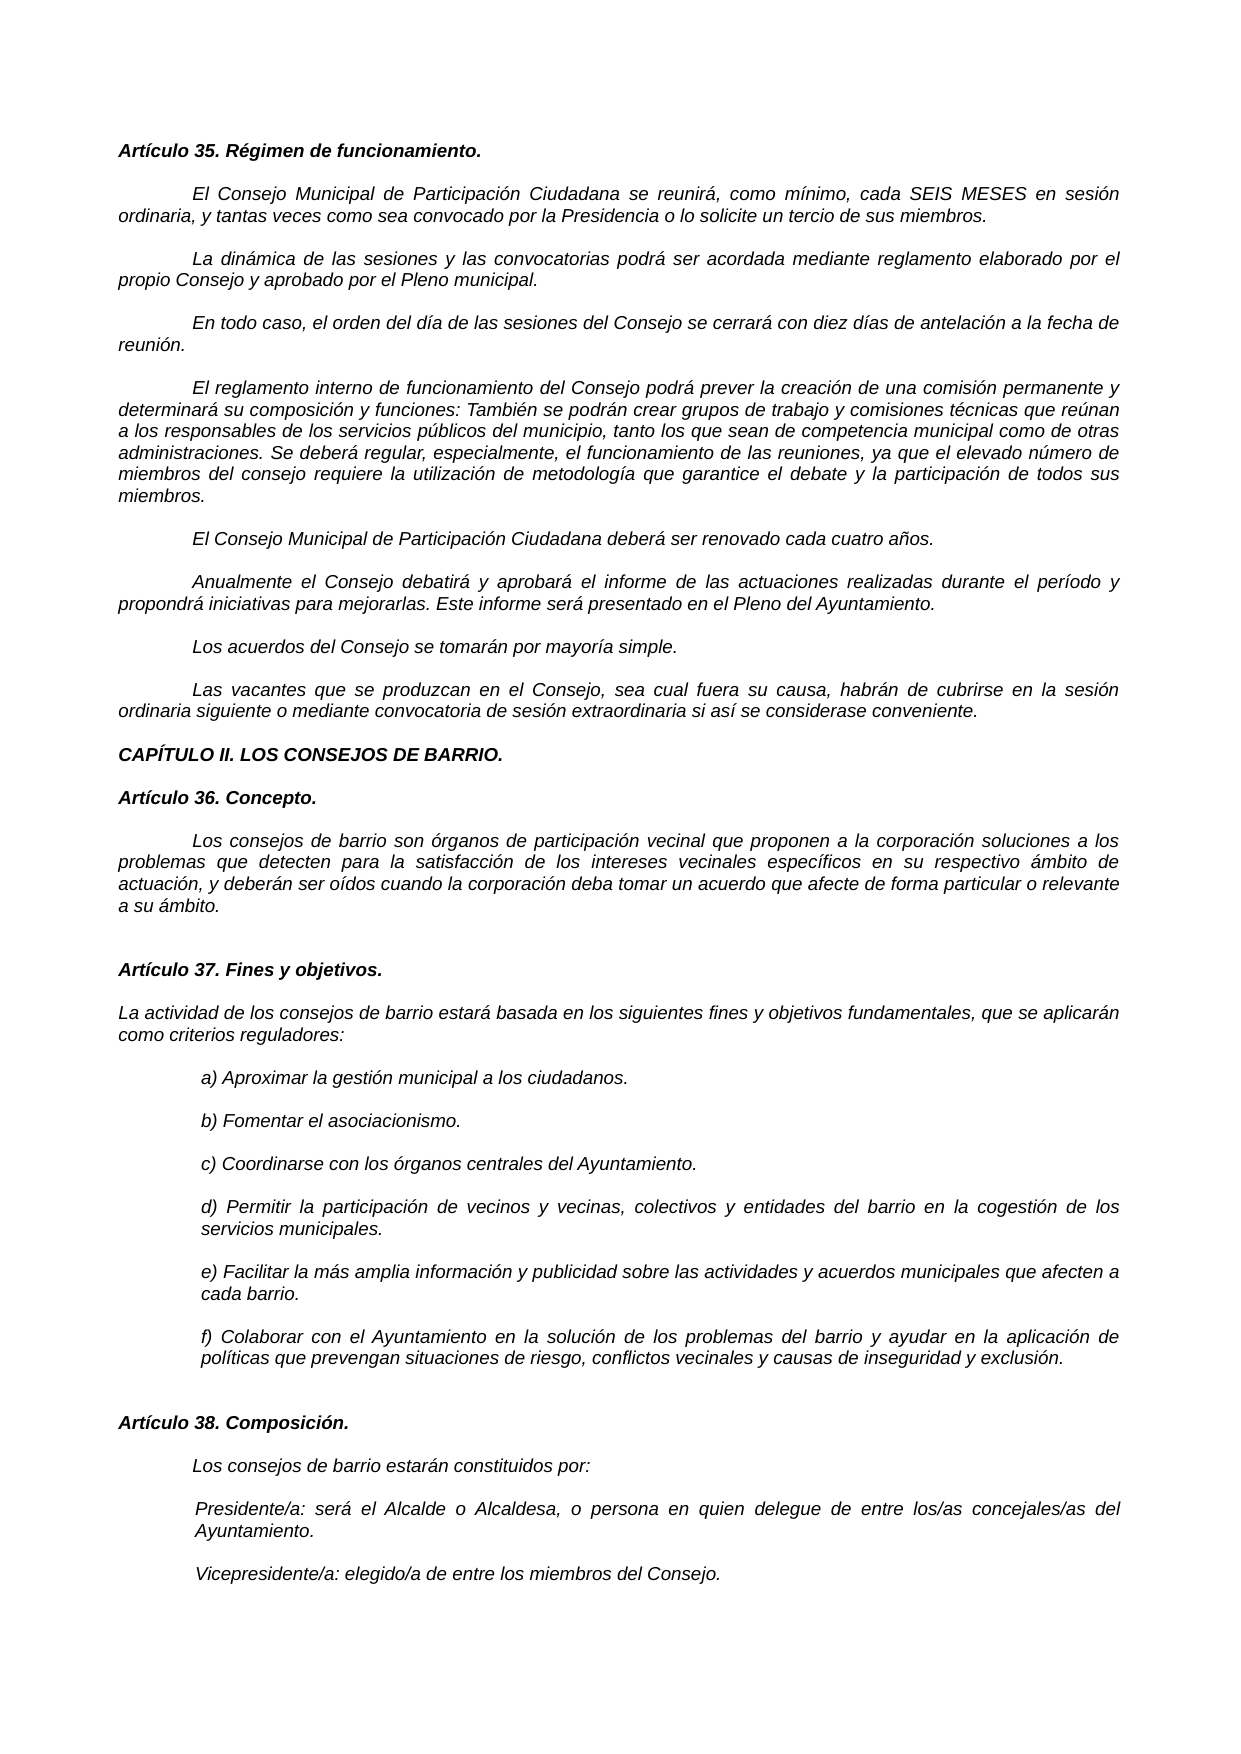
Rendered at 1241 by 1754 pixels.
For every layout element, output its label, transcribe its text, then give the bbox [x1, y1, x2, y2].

text Artículo 37. Fines y objetivos. [118, 959, 1122, 981]
text El Consejo Municipal de Participación Ciudadana se reunirá, como mínimo, cada SEIS MESES en sesión ordinaria, y tantas veces como sea convocado por la Presidencia o lo solicite un tercio de sus miembros. [118, 183, 1122, 226]
text El reglamento interno de funcionamiento del Consejo podrá prever la creación de una comisión permanente y determinará su composición y funciones: También se podrán crear grupos de trabajo y comisiones técnicas que reúnan a los responsables de los servicios públicos del municipio, tanto los que sean de competencia municipal como de otras administraciones. Se deberá regular, especialmente, el funcionamiento de las reuniones, ya que el elevado número de miembros del consejo requiere la utilización de metodología que garantice el debate y la participación de todos sus miembros. [118, 377, 1122, 506]
text d) Permitir la participación de vecinos y vecinas, colectivos y entidades del barrio en la cogestión de los servicios municipales. [201, 1196, 1122, 1239]
text Los acuerdos del Consejo se tomarán por mayoría simple. [118, 636, 1122, 657]
text f) Colaborar con el Ayuntamiento en la solución de los problemas del barrio y ayudar en la aplicación de políticas que prevengan situaciones de riesgo, conflictos vecinales y causas de inseguridad y exclusión. [201, 1326, 1122, 1369]
text La actividad de los consejos de barrio estará basada en los siguientes fines y objetivos fundamentales, que se aplicarán como criterios reguladores: [118, 1002, 1122, 1045]
text Los consejos de barrio estarán constituidos por: [118, 1455, 1122, 1477]
text En todo caso, el orden del día de las sesiones del Consejo se cerrará con diez días de antelación a la fecha de reunión. [118, 312, 1122, 355]
text Presidente/a: será el Alcalde o Alcaldesa, o persona en quien delegue de entre los/as concejales/as del Ayuntamiento. [195, 1498, 1122, 1541]
text CAPÍTULO II. LOS CONSEJOS DE BARRIO. [118, 743, 1122, 765]
text a) Aproximar la gestión municipal a los ciudadanos. [201, 1067, 1122, 1088]
text El Consejo Municipal de Participación Ciudadana deberá ser renovado cada cuatro años. [118, 528, 1122, 549]
text Las vacantes que se produzcan en el Consejo, sea cual fuera su causa, habrán de cubrirse en la sesión ordinaria siguiente o mediante convocatoria de sesión extraordinaria si así se considerase conveniente. [118, 679, 1122, 722]
text Vicepresidente/a: elegido/a de entre los miembros del Consejo. [195, 1563, 1122, 1584]
text La dinámica de las sesiones y las convocatorias podrá ser acordada mediante reglamento elaborado por el propio Consejo y aprobado por el Pleno municipal. [118, 247, 1122, 291]
text Artículo 38. Composición. [118, 1412, 1122, 1433]
text Artículo 36. Concepto. [118, 787, 1122, 808]
text e) Facilitar la más amplia información y publicidad sobre las actividades y acuerdos municipales que afecten a cada barrio. [201, 1261, 1122, 1304]
text Los consejos de barrio son órganos de participación vecinal que proponen a la corporación soluciones a los problemas que detecten para la satisfacción de los intereses vecinales específicos en su respectivo ámbito de actuación, y deberán ser oídos cuando la corporación deba tomar un acuerdo que afecte de forma particular o relevante a su ámbito. [118, 830, 1122, 916]
text Anualmente el Consejo debatirá y aprobará el informe de las actuaciones realizadas durante el período y propondrá iniciativas para mejorarlas. Este informe será presentado en el Pleno del Ayuntamiento. [118, 571, 1122, 614]
text Artículo 35. Régimen de funcionamiento. [118, 140, 1122, 161]
text b) Fomentar el asociacionismo. [201, 1110, 1122, 1132]
text c) Coordinarse con los órganos centrales del Ayuntamiento. [201, 1153, 1122, 1175]
